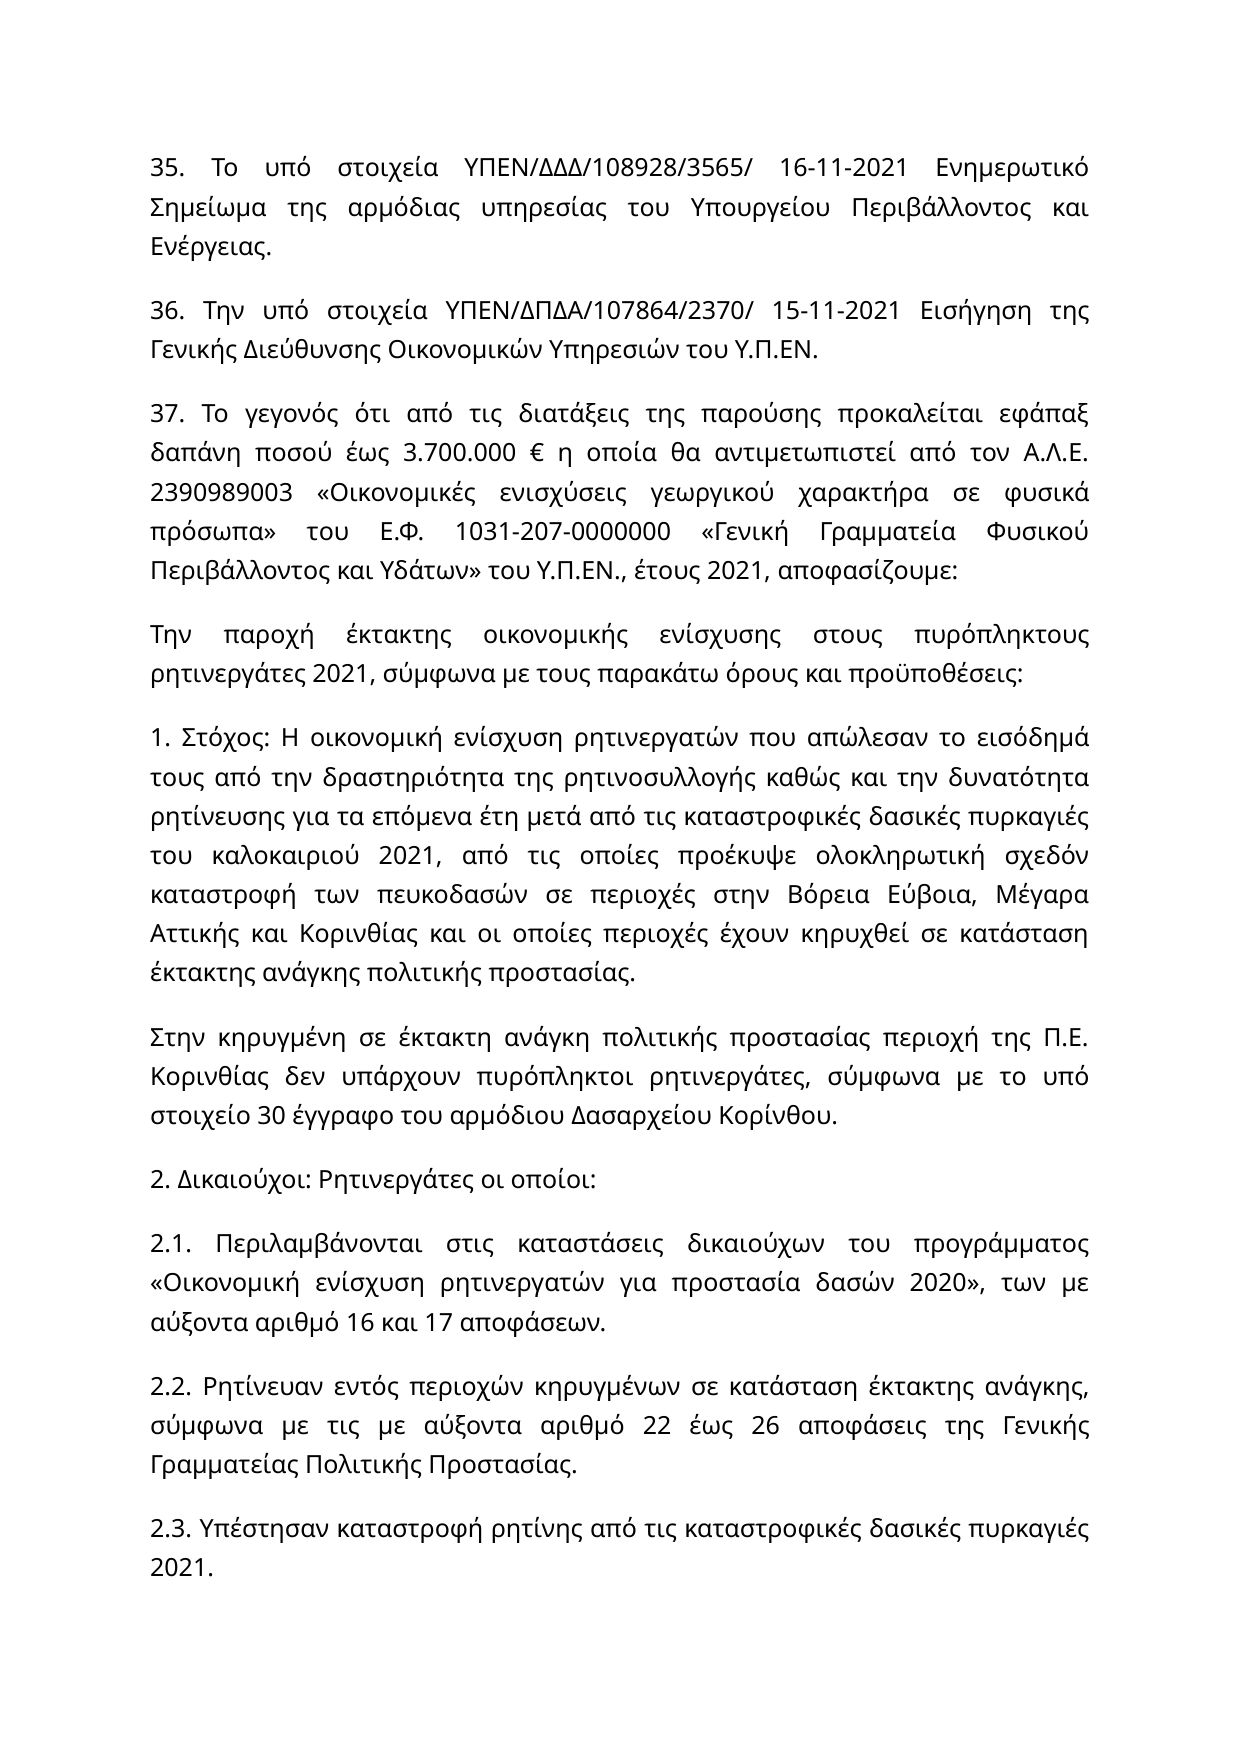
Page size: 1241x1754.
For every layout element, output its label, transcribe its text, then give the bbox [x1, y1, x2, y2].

text 2.2. Ρητίνευαν εντός περιοχών κηρυγμένων σε κατάσταση έκτακτης ανάγκης, σύμφωνα με τις με αύξοντα αριθμό 22 έως 26 αποφάσεις της Γενικής Γραμματείας Πολιτικής Προστασίας. [150, 1368, 1090, 1481]
text 2.1. Περιλαμβάνονται στις καταστάσεις δικαιούχων του προγράμματος «Οικονομική ενίσχυση ρητινεργατών για προστασία δασών 2020», των με αύξοντα αριθμό 16 και 17 αποφάσεων. [150, 1226, 1090, 1338]
text 37. Το γεγονός ότι από τις διατάξεις της παρούσης προκαλείται εφάπαξ δαπάνη ποσού έως 3.700.000 € η οποία θα αντιμετωπιστεί από τον Α.Λ.Ε. 2390989003 «Οικονομικές ενισχύσεις γεωργικού χαρακτήρα σε φυσικά πρόσωπα» του Ε.Φ. 1031-207-0000000 «Γενική Γραμματεία Φυσικού Περιβάλλοντος και Υδάτων» του Υ.Π.ΕΝ., έτους 2021, αποφασίζουμε: [150, 396, 1090, 587]
text 35. Το υπό στοιχεία ΥΠΕΝ/ΔΔΔ/108928/3565/ 16-11-2021 Ενημερωτικό Σημείωμα της αρμόδιας υπηρεσίας του Υπουργείου Περιβάλλοντος και Ενέργειας. [150, 150, 1090, 262]
text 2.3. Υπέστησαν καταστροφή ρητίνης από τις καταστροφικές δασικές πυρκαγιές 2021. [150, 1511, 1090, 1584]
text Την παροχή έκτακτης οικονομικής ενίσχυσης στους πυρόπληκτους ρητινεργάτες 2021, σύμφωνα με τους παρακάτω όρους και προϋποθέσεις: [150, 617, 1090, 690]
text Στην κηρυγμένη σε έκτακτη ανάγκη πολιτικής προστασίας περιοχή της Π.Ε. Κορινθίας δεν υπάρχουν πυρόπληκτοι ρητινεργάτες, σύμφωνα με το υπό στοιχείο 30 έγγραφο του αρμόδιου Δασαρχείου Κορίνθου. [150, 1019, 1090, 1132]
text 1. Στόχος: Η οικονομική ενίσχυση ρητινεργατών που απώλεσαν το εισόδημά τους από την δραστηριότητα της ρητινοσυλλογής καθώς και την δυνατότητα ρητίνευσης για τα επόμενα έτη μετά από τις καταστροφικές δασικές πυρκαγιές του καλοκαιριού 2021, από τις οποίες προέκυψε ολοκληρωτική σχεδόν καταστροφή των πευκοδασών σε περιοχές στην Βόρεια Εύβοια, Μέγαρα Αττικής και Κορινθίας και οι οποίες περιοχές έχουν κηρυχθεί σε κατάσταση έκτακτης ανάγκης πολιτικής προστασίας. [150, 720, 1090, 989]
text 2. Δικαιούχοι: Ρητινεργάτες οι οποίοι: [150, 1162, 1090, 1196]
text 36. Την υπό στοιχεία ΥΠΕΝ/ΔΠΔΑ/107864/2370/ 15-11-2021 Εισήγηση της Γενικής Διεύθυνσης Οικονομικών Υπηρεσιών του Υ.Π.ΕΝ. [150, 292, 1090, 366]
